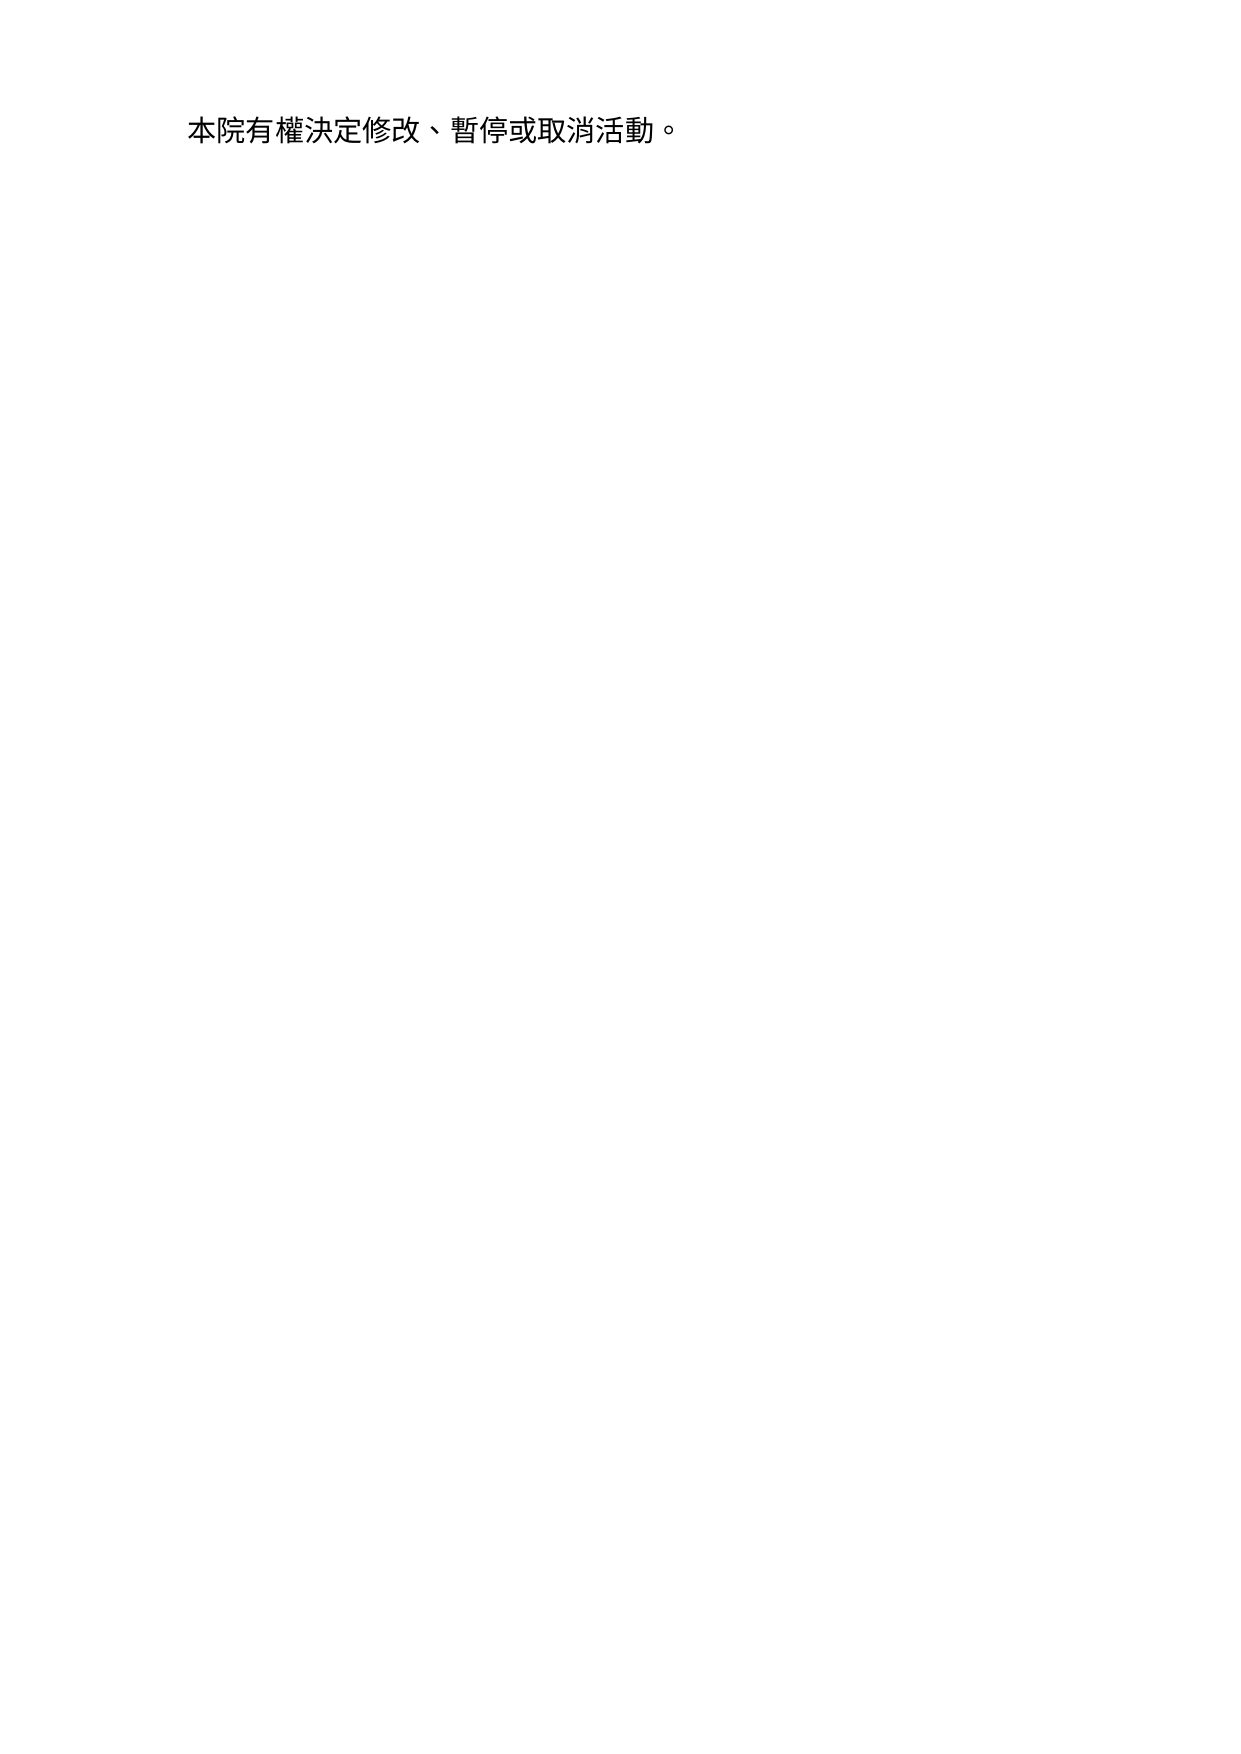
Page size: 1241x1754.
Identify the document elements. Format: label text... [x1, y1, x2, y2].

text 本院有權決定修改、暫停或取消活動。 [187, 87, 1053, 150]
